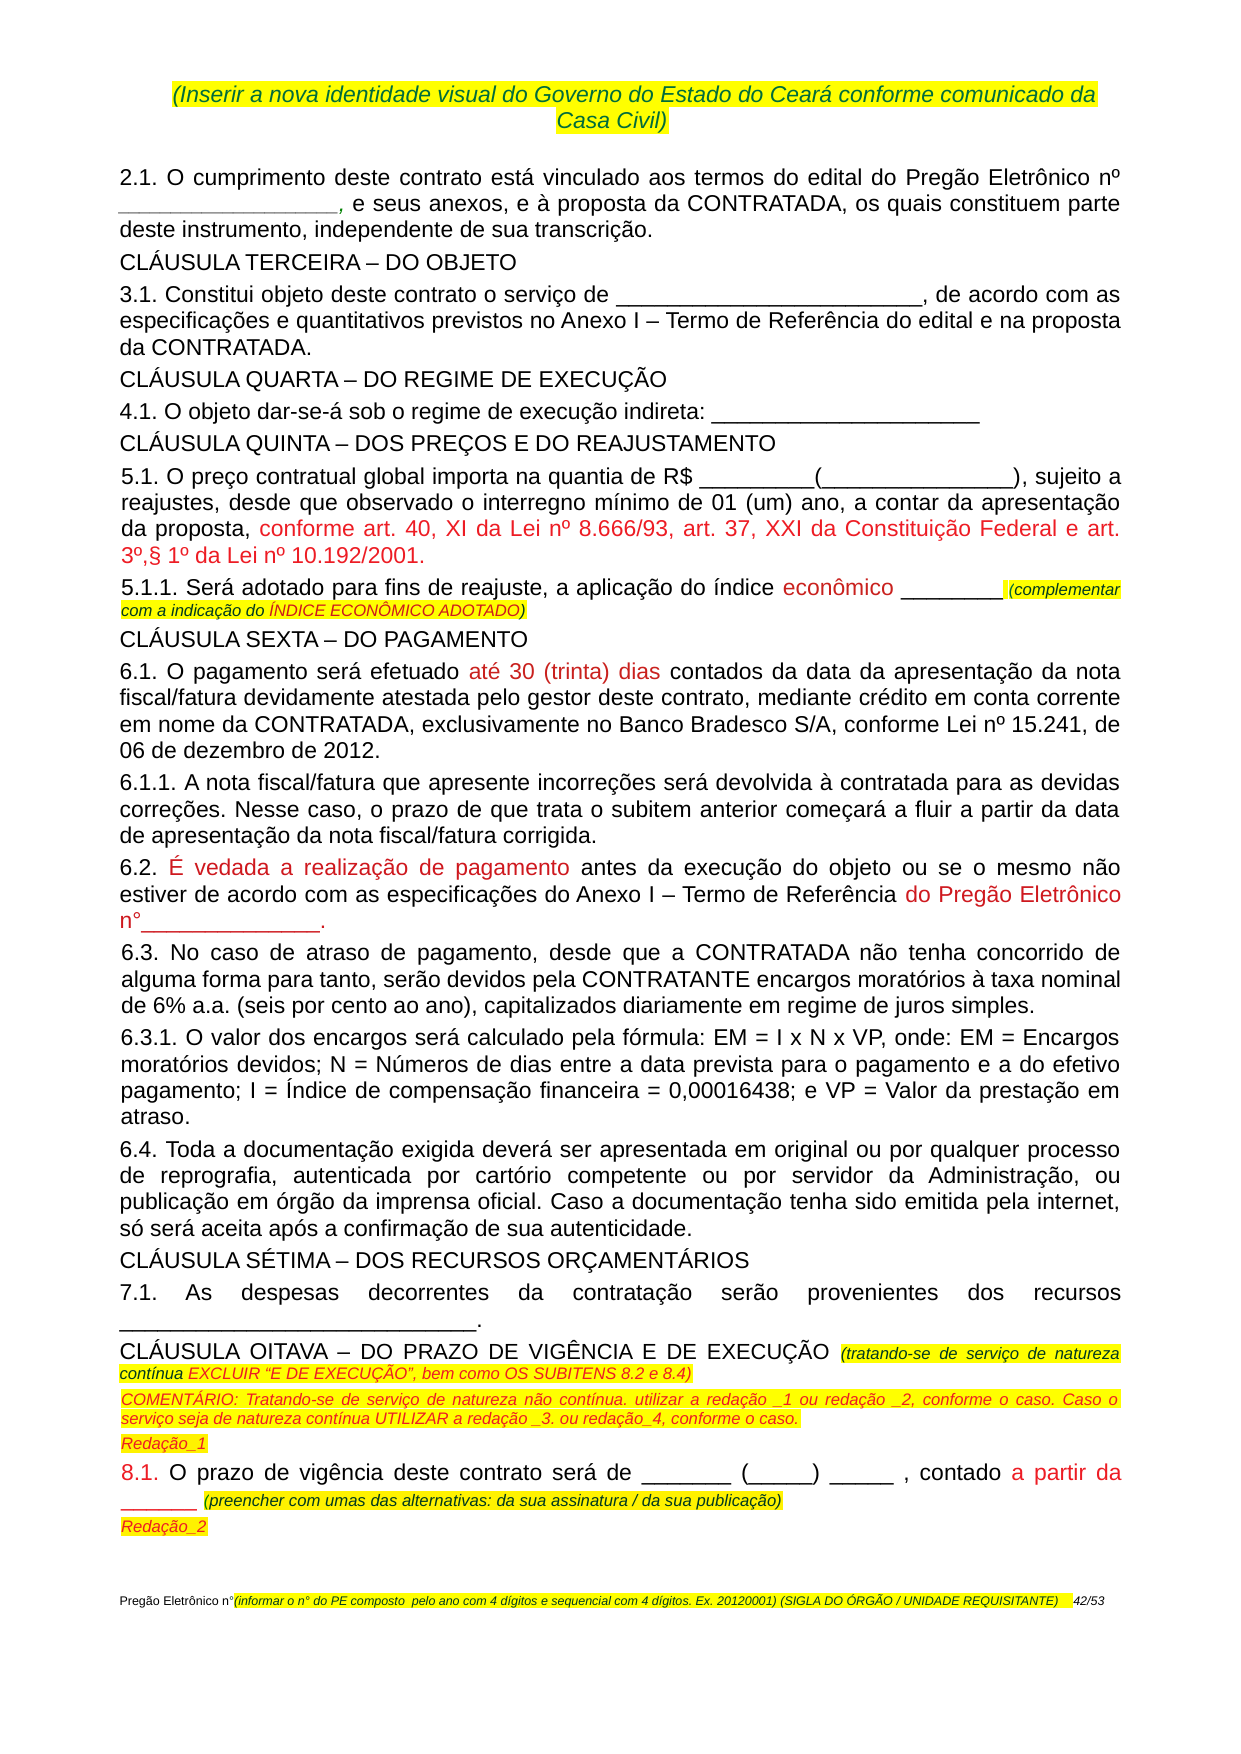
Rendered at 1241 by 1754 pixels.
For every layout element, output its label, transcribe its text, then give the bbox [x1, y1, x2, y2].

text CLÁUSULA QUINTA – DOS PREÇOS E DO REAJUSTAMENTO [119, 430, 1121, 457]
text CLÁUSULA TERCEIRA – DO OBJETO [119, 248, 1121, 275]
text 3.1. Constitui objeto deste contrato o serviço de ________________________, de acordo com as especificações e quantitativos previstos no Anexo I – Termo de Referência do edital e na proposta da CONTRATADA. [119, 281, 1121, 360]
text 2.1. O cumprimento deste contrato está vinculado aos termos do edital do Pregão Eletrônico nº _____________________, e seus anexos, e à proposta da CONTRATADA, os quais constituem parte deste instrumento, independente de sua transcrição. [119, 163, 1121, 243]
text 7.1. As despesas decorrentes da contratação serão provenientes dos recursos ____________________________. [119, 1279, 1121, 1332]
text 6.1. O pagamento será efetuado até 30 (trinta) dias contados da data da apresentação da nota fiscal/fatura devidamente atestada pelo gestor deste contrato, mediante crédito em conta corrente em nome da CONTRATADA, exclusivamente no Banco Bradesco S/A, conforme Lei nº 15.241, de 06 de dezembro de 2012. [119, 658, 1121, 763]
text CLÁUSULA SEXTA – DO PAGAMENTO [119, 626, 1121, 652]
text 6.1.1. A nota fiscal/fatura que apresente incorreções será devolvida à contratada para as devidas correções. Nesse caso, o prazo de que trata o subitem anterior começará a fluir a partir da data de apresentação da nota fiscal/fatura corrigida. [119, 769, 1121, 848]
text 5.1.1. Será adotado para fins de reajuste, a aplicação do índice econômico ________ (complementar com a indicação do ÍNDICE ECONÔMICO ADOTADO) [121, 574, 1121, 619]
text 4.1. O objeto dar-se-á sob o regime de execução indireta: _____________________ [119, 398, 1121, 424]
text Redação_2 [121, 1517, 1121, 1536]
text Redação_1 [121, 1433, 1121, 1453]
text 6.3.1. O valor dos encargos será calculado pela fórmula: EM = I x N x VP, onde: EM = Encargos moratórios devidos; N = Números de dias entre a data prevista para o pagamento e a do efetivo pagamento; I = Índice de compensação financeira = 0,00016438; e VP = Valor da prestação em atraso. [120, 1024, 1121, 1129]
text 5.1. O preço contratual global importa na quantia de R$ _________(_______________), sujeito a reajustes, desde que observado o interregno mínimo de 01 (um) ano, a contar da apresentação da proposta, conforme art. 40, XI da Lei nº 8.666/93, art. 37, XXI da Constituição Federal e art. 3º,§ 1º da Lei nº 10.192/2001. [121, 463, 1121, 568]
text CLÁUSULA OITAVA – DO PRAZO DE VIGÊNCIA E DE EXECUÇÃO (tratando-se de serviço de natureza contínua EXCLUIR “E DE EXECUÇÃO”, bem como OS SUBITENS 8.2 e 8.4) [119, 1338, 1121, 1383]
text CLÁUSULA SÉTIMA – DOS RECURSOS ORÇAMENTÁRIOS [119, 1247, 1121, 1273]
text CLÁUSULA QUARTA – DO REGIME DE EXECUÇÃO [119, 366, 1121, 392]
text 6.4. Toda a documentação exigida deverá ser apresentada em original ou por qualquer processo de reprografia, autenticada por cartório competente ou por servidor da Administração, ou publicação em órgão da imprensa oficial. Caso a documentação tenha sido emitida pela internet, só será aceita após a confirmação de sua autenticidade. [119, 1136, 1121, 1241]
text COMENTÁRIO: Tratando-se de serviço de natureza não contínua. utilizar a redação _1 ou redação _2, conforme o caso. Caso o serviço seja de natureza contínua UTILIZAR a redação _3. ou redação_4, conforme o caso. [121, 1389, 1121, 1428]
text 6.2. É vedada a realização de pagamento antes da execução do objeto ou se o mesmo não estiver de acordo com as especificações do Anexo I – Termo de Referência do Pregão Eletrônico n°______________. [119, 854, 1121, 933]
text 6.3. No caso de atraso de pagamento, desde que a CONTRATADA não tenha concorrido de alguma forma para tanto, serão devidos pela CONTRATANTE encargos moratórios à taxa nominal de 6% a.a. (seis por cento ao ano), capitalizados diariamente em regime de juros simples. [121, 939, 1121, 1018]
text 8.1. O prazo de vigência deste contrato será de _______ (_____) _____ , contado a partir da ______ (preencher com umas das alternativas: da sua assinatura / da sua publicação) [121, 1459, 1121, 1511]
